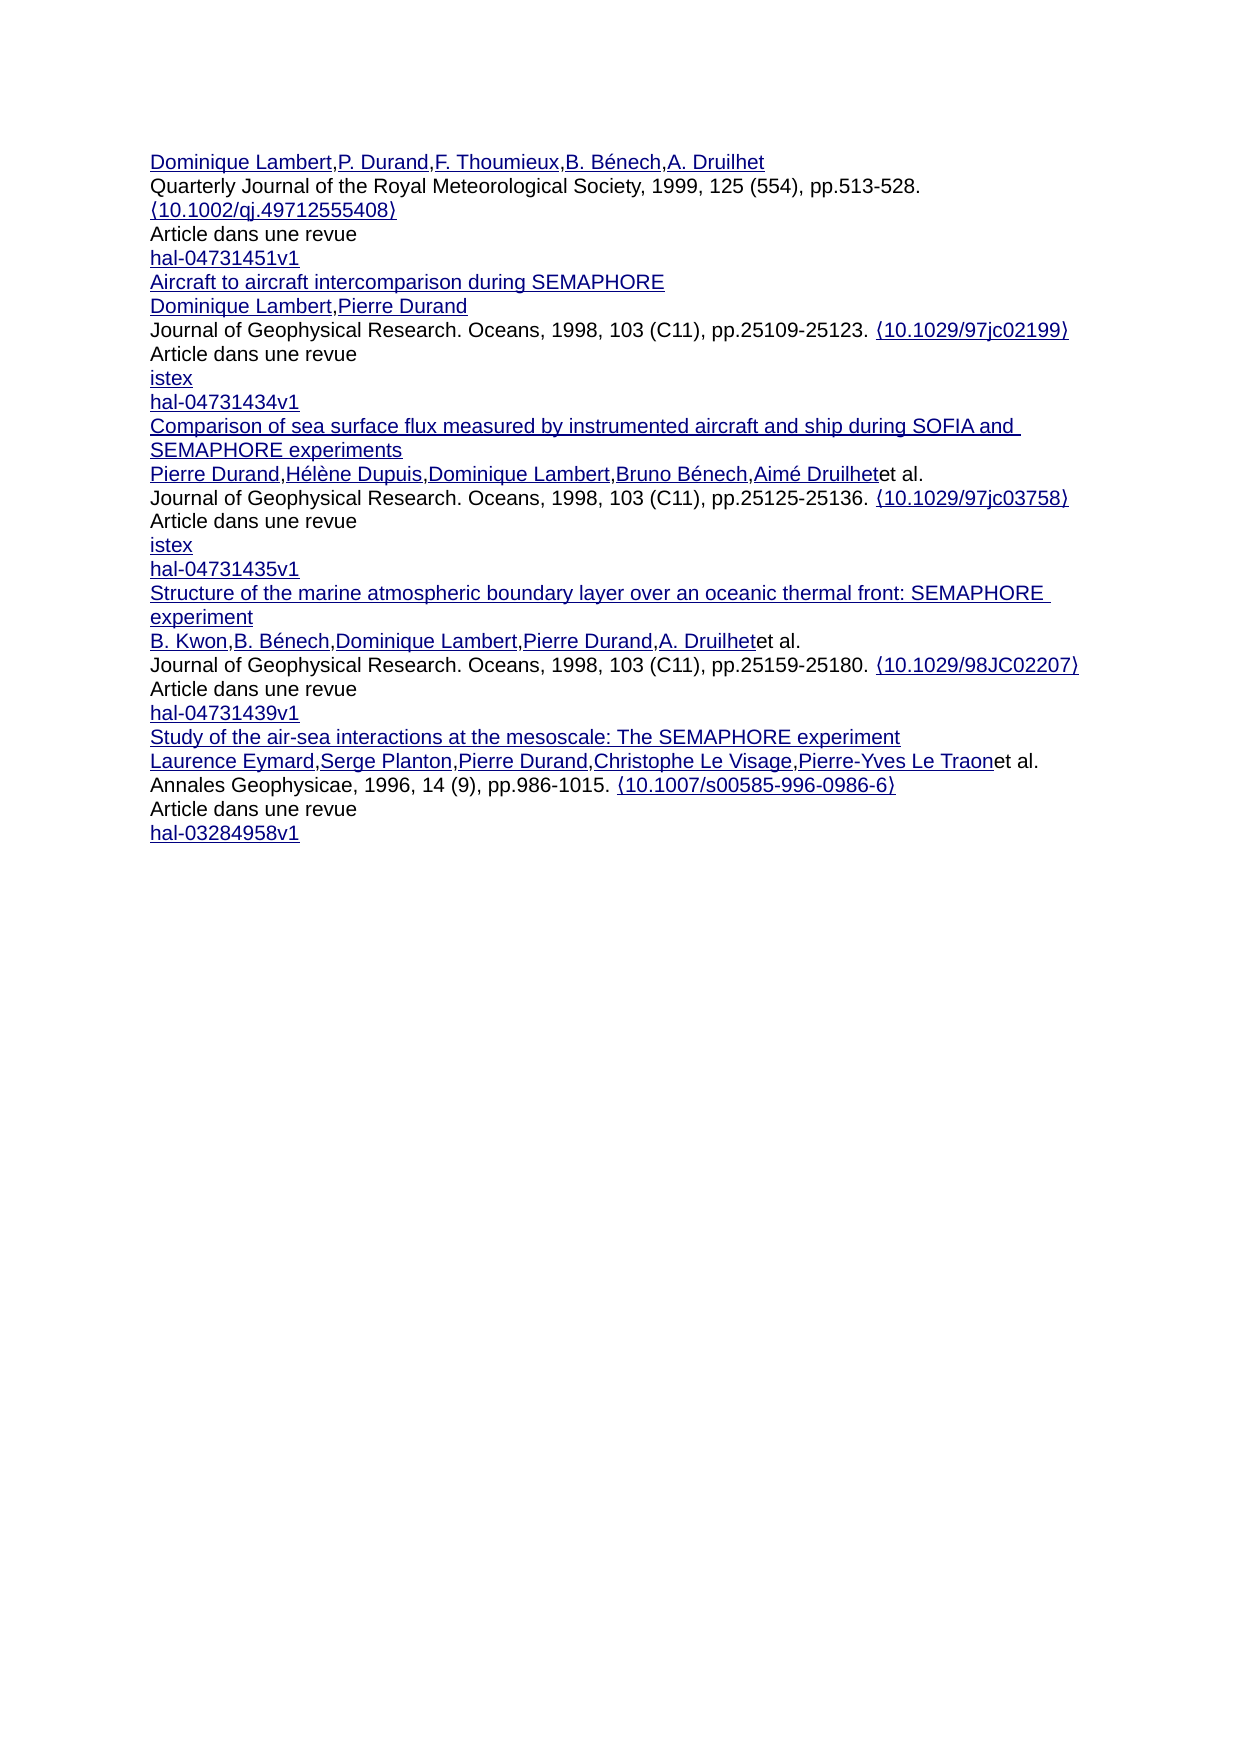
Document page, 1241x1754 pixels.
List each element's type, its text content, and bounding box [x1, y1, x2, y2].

table_cell Dominique Lambert,P. Durand,F. Thoumieux,B. Bénech,A. Druilhet Quarterly Journal of the Royal Meteorological Society, 1999, 125 (554), pp.513-528. ⟨10.1002/qj.49712555408⟩ Article dans une revue hal-04731451v1 [150, 150, 1090, 270]
table_cell Study of the air-sea interactions at the mesoscale: The SEMAPHORE experiment Laurence Eymard,Serge Planton,Pierre Durand,Christophe Le Visage,Pierre-Yves Le Traonet al. Annales Geophysicae, 1996, 14 (9), pp.986-1015. ⟨10.1007/s00585-996-0986-6⟩ Article dans une revue hal-03284958v1 [150, 725, 1090, 845]
table_cell Comparison of sea surface flux measured by instrumented aircraft and ship during SOFIA and SEMAPHORE experiments Pierre Durand,Hélène Dupuis,Dominique Lambert,Bruno Bénech,Aimé Druilhetet al. Journal of Geophysical Research. Oceans, 1998, 103 (C11), pp.25125-25136. ⟨10.1029/97jc03758⟩ Article dans une revue istex hal-04731435v1 [150, 414, 1090, 581]
table_cell Aircraft to aircraft intercomparison during SEMAPHORE Dominique Lambert,Pierre Durand Journal of Geophysical Research. Oceans, 1998, 103 (C11), pp.25109-25123. ⟨10.1029/97jc02199⟩ Article dans une revue istex hal-04731434v1 [150, 270, 1090, 413]
table_cell Structure of the marine atmospheric boundary layer over an oceanic thermal front: SEMAPHORE experiment B. Kwon,B. Bénech,Dominique Lambert,Pierre Durand,A. Druilhetet al. Journal of Geophysical Research. Oceans, 1998, 103 (C11), pp.25159-25180. ⟨10.1029/98JC02207⟩ Article dans une revue hal-04731439v1 [150, 581, 1090, 725]
